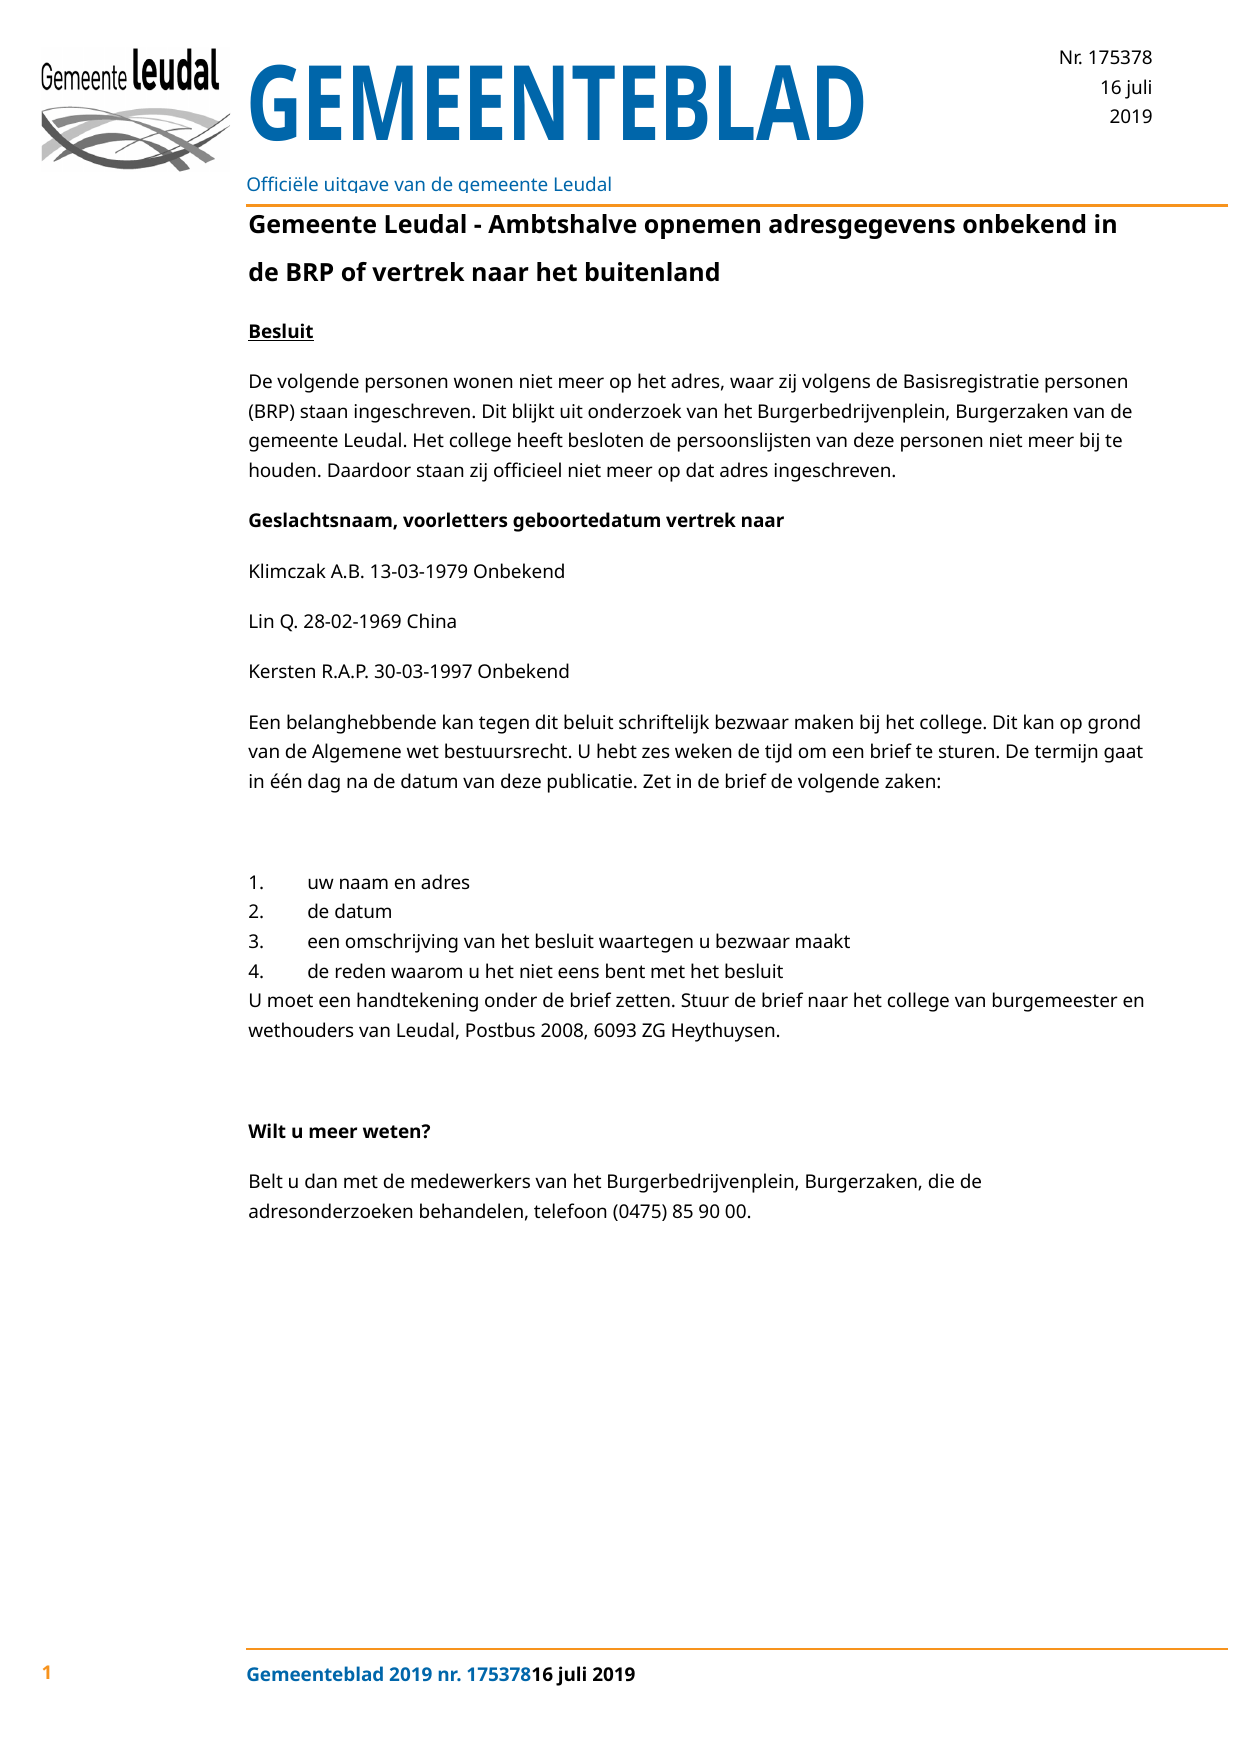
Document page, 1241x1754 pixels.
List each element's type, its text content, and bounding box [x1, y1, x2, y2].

list uw naam en adres [248, 869, 1152, 895]
text Geslachtsnaam, voorletters geboortedatum vertrek naar [248, 507, 1152, 533]
text Besluit [248, 318, 1152, 344]
text Klimczak A.B. 13-03-1979 Onbekend [248, 558, 1152, 584]
text Wilt u meer weten? [248, 1118, 1152, 1144]
text Een belanghebbende kan tegen dit beluit schriftelijk bezwaar maken bij het college. Dit kan op grond van de Algemene wet bestuursrecht. U hebt zes weken de tijd om een brief te sturen. De termijn gaat in één dag na de datum van deze publicatie. Zet in de brief de volgende zaken: [248, 709, 1152, 794]
list een omschrijving van het besluit waartegen u bezwaar maakt [248, 928, 1152, 954]
text Kersten R.A.P. 30-03-1997 Onbekend [248, 659, 1152, 684]
text Belt u dan met de medewerkers van het Burgerbedrijvenplein, Burgerzaken, die de adresonderzoeken behandelen, telefoon (0475) 85 90 00. [248, 1168, 1152, 1224]
list de reden waarom u het niet eens bent met het besluit [248, 958, 1152, 984]
text Gemeente Leudal - Ambtshalve opnemen adresgegevens onbekend in de BRP of vertrek naar het buitenland [248, 207, 1152, 288]
text De volgende personen wonen niet meer op het adres, waar zij volgens de Basisregistratie personen (BRP) staan ingeschreven. Dit blijkt uit onderzoek van het Burgerbedrijvenplein, Burgerzaken van de gemeente Leudal. Het college heeft besloten de persoonslijsten van deze personen niet meer bij te houden. Daardoor staan zij officieel niet meer op dat adres ingeschreven. [248, 368, 1152, 483]
text Lin Q. 28-02-1969 China [248, 608, 1152, 634]
text U moet een handtekening onder de brief zetten. Stuur de brief naar het college van burgemeester en wethouders van Leudal, Postbus 2008, 6093 ZG Heythuysen. [248, 987, 1152, 1043]
list de datum [248, 899, 1152, 924]
picture [41, 47, 231, 172]
